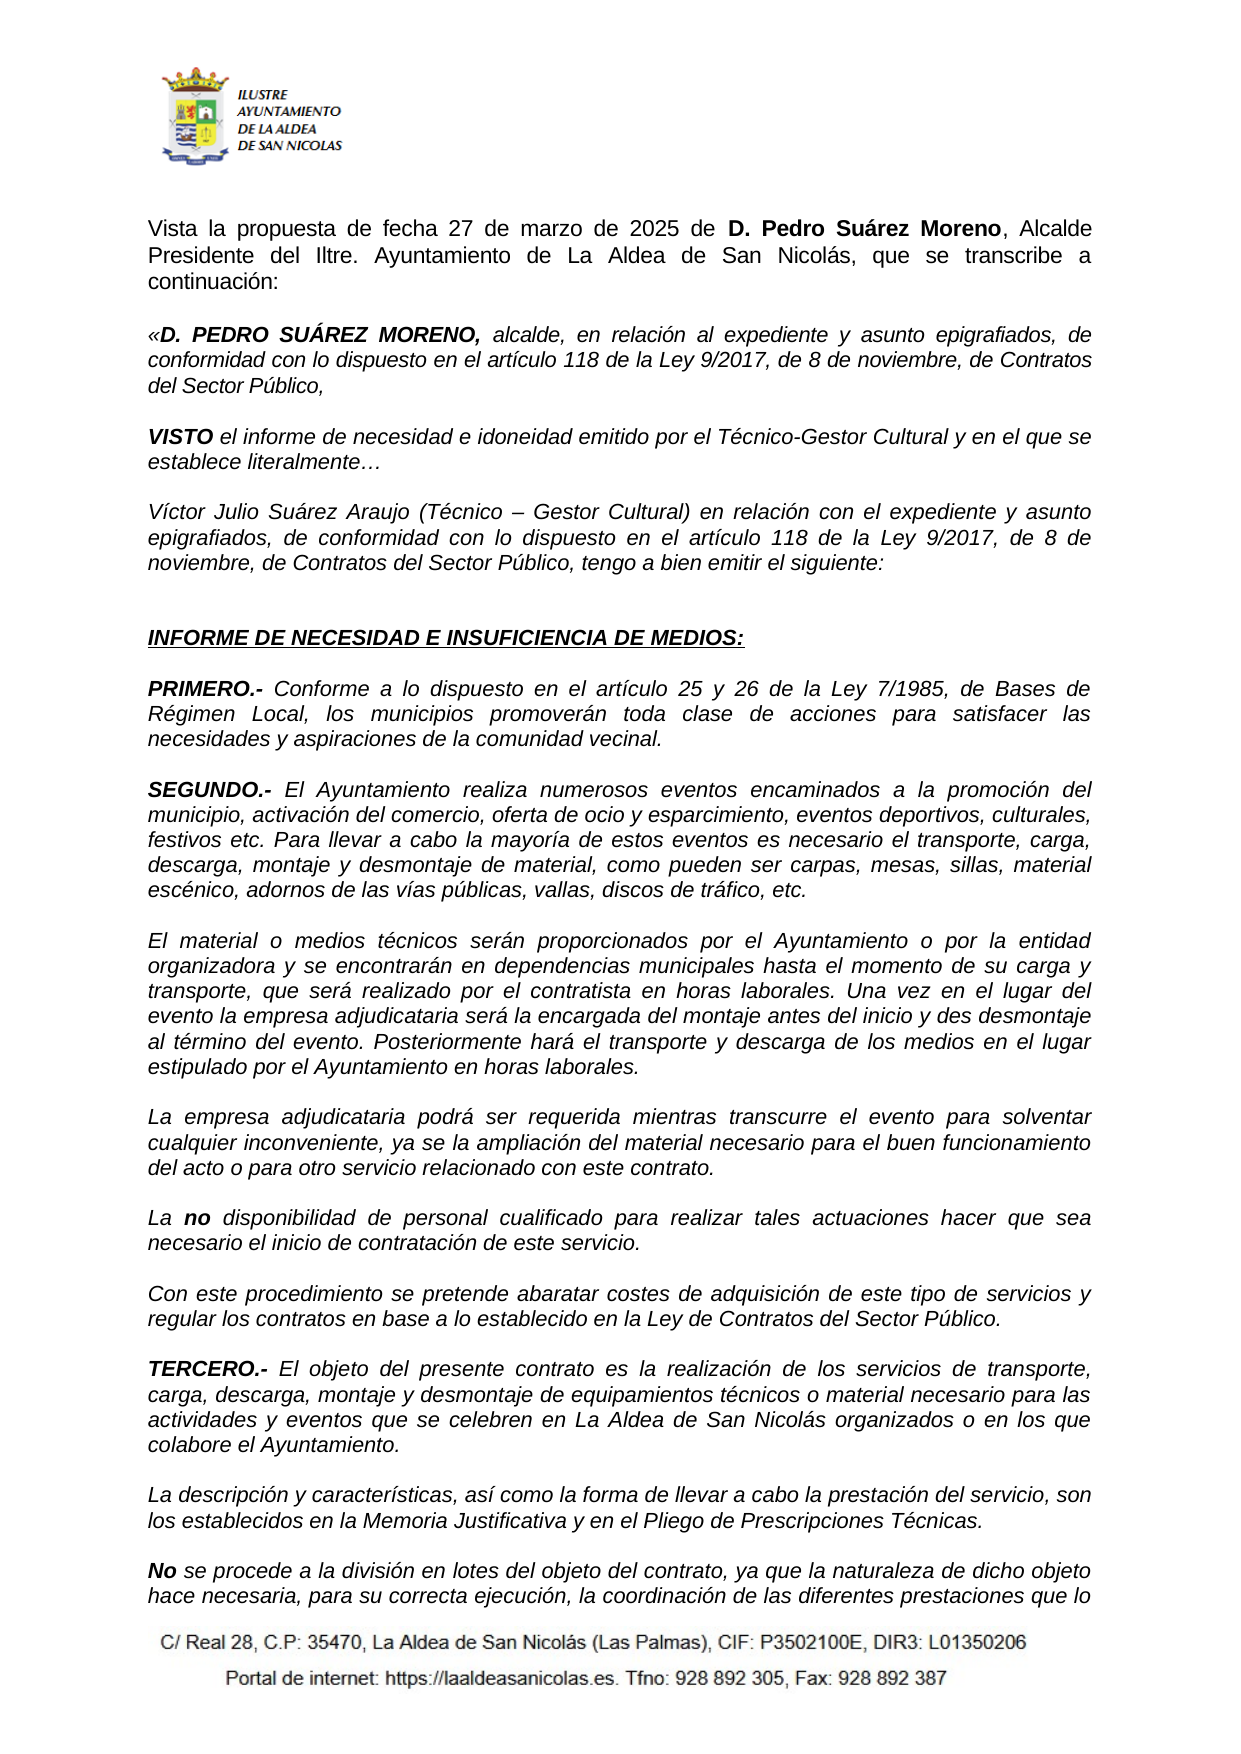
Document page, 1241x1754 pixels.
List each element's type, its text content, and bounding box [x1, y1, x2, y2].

text No se procede a la división en lotes del objeto del contrato, ya que la naturaleza de dicho objeto hace necesaria, para su correcta ejecución, la coordinación de las diferentes prestaciones que lo [148, 1558, 1093, 1608]
text La descripción y características, así como la forma de llevar a cabo la prestación del servicio, son los establecidos en la Memoria Justificativa y en el Pliego de Prescripciones Técnicas. [148, 1482, 1093, 1533]
picture [148, 59, 358, 173]
text La no disponibilidad de personal cualificado para realizar tales actuaciones hacer que sea necesario el inicio de contratación de este servicio. [148, 1205, 1093, 1255]
text Vista la propuesta de fecha 27 de marzo de 2025 de D. Pedro Suárez Moreno, Alcalde Presidente del Iltre. Ayuntamiento de La Aldea de San Nicolás, que se transcribe a continuación: [148, 215, 1093, 294]
picture [148, 1626, 1034, 1694]
text Con este procedimiento se pretende abaratar costes de adquisición de este tipo de servicios y regular los contratos en base a lo establecido en la Ley de Contratos del Sector Público. [148, 1281, 1093, 1331]
text TERCERO.- El objeto del presente contrato es la realización de los servicios de transporte, carga, descarga, montaje y desmontaje de equipamientos técnicos o material necesario para las actividades y eventos que se celebren en La Aldea de San Nicolás organizados o en los que colabore el Ayuntamiento. [148, 1356, 1093, 1457]
text INFORME DE NECESIDAD E INSUFICIENCIA DE MEDIOS: [148, 625, 1093, 650]
text VISTO el informe de necesidad e idoneidad emitido por el Técnico-Gestor Cultural y en el que se establece literalmente… [148, 423, 1093, 474]
text La empresa adjudicataria podrá ser requerida mientras transcurre el evento para solventar cualquier inconveniente, ya se la ampliación del material necesario para el buen funcionamiento del acto o para otro servicio relacionado con este contrato. [148, 1104, 1093, 1180]
text El material o medios técnicos serán proporcionados por el Ayuntamiento o por la entidad organizadora y se encontrarán en dependencias municipales hasta el momento de su carga y transporte, que será realizado por el contratista en horas laborales. Una vez en el lugar del evento la empresa adjudicataria será la encargada del montaje antes del inicio y des desmontaje al término del evento. Posteriormente hará el transporte y descarga de los medios en el lugar estipulado por el Ayuntamiento en horas laborales. [148, 928, 1093, 1079]
text Víctor Julio Suárez Araujo (Técnico – Gestor Cultural) en relación con el expediente y asunto epigrafiados, de conformidad con lo dispuesto en el artículo 118 de la Ley 9/2017, de 8 de noviembre, de Contratos del Sector Público, tengo a bien emitir el siguiente: [148, 499, 1093, 575]
text SEGUNDO.- El Ayuntamiento realiza numerosos eventos encaminados a la promoción del municipio, activación del comercio, oferta de ocio y esparcimiento, eventos deportivos, culturales, festivos etc. Para llevar a cabo la mayoría de estos eventos es necesario el transporte, carga, descarga, montaje y desmontaje de material, como pueden ser carpas, mesas, sillas, material escénico, adornos de las vías públicas, vallas, discos de tráfico, etc. [148, 776, 1093, 902]
text «D. PEDRO SUÁREZ MORENO, alcalde, en relación al expediente y asunto epigrafiados, de conformidad con lo dispuesto en el artículo 118 de la Ley 9/2017, de 8 de noviembre, de Contratos del Sector Público, [148, 322, 1093, 398]
text PRIMERO.- Conforme a lo dispuesto en el artículo 25 y 26 de la Ley 7/1985, de Bases de Régimen Local, los municipios promoverán toda clase de acciones para satisfacer las necesidades y aspiraciones de la comunidad vecinal. [148, 676, 1093, 751]
